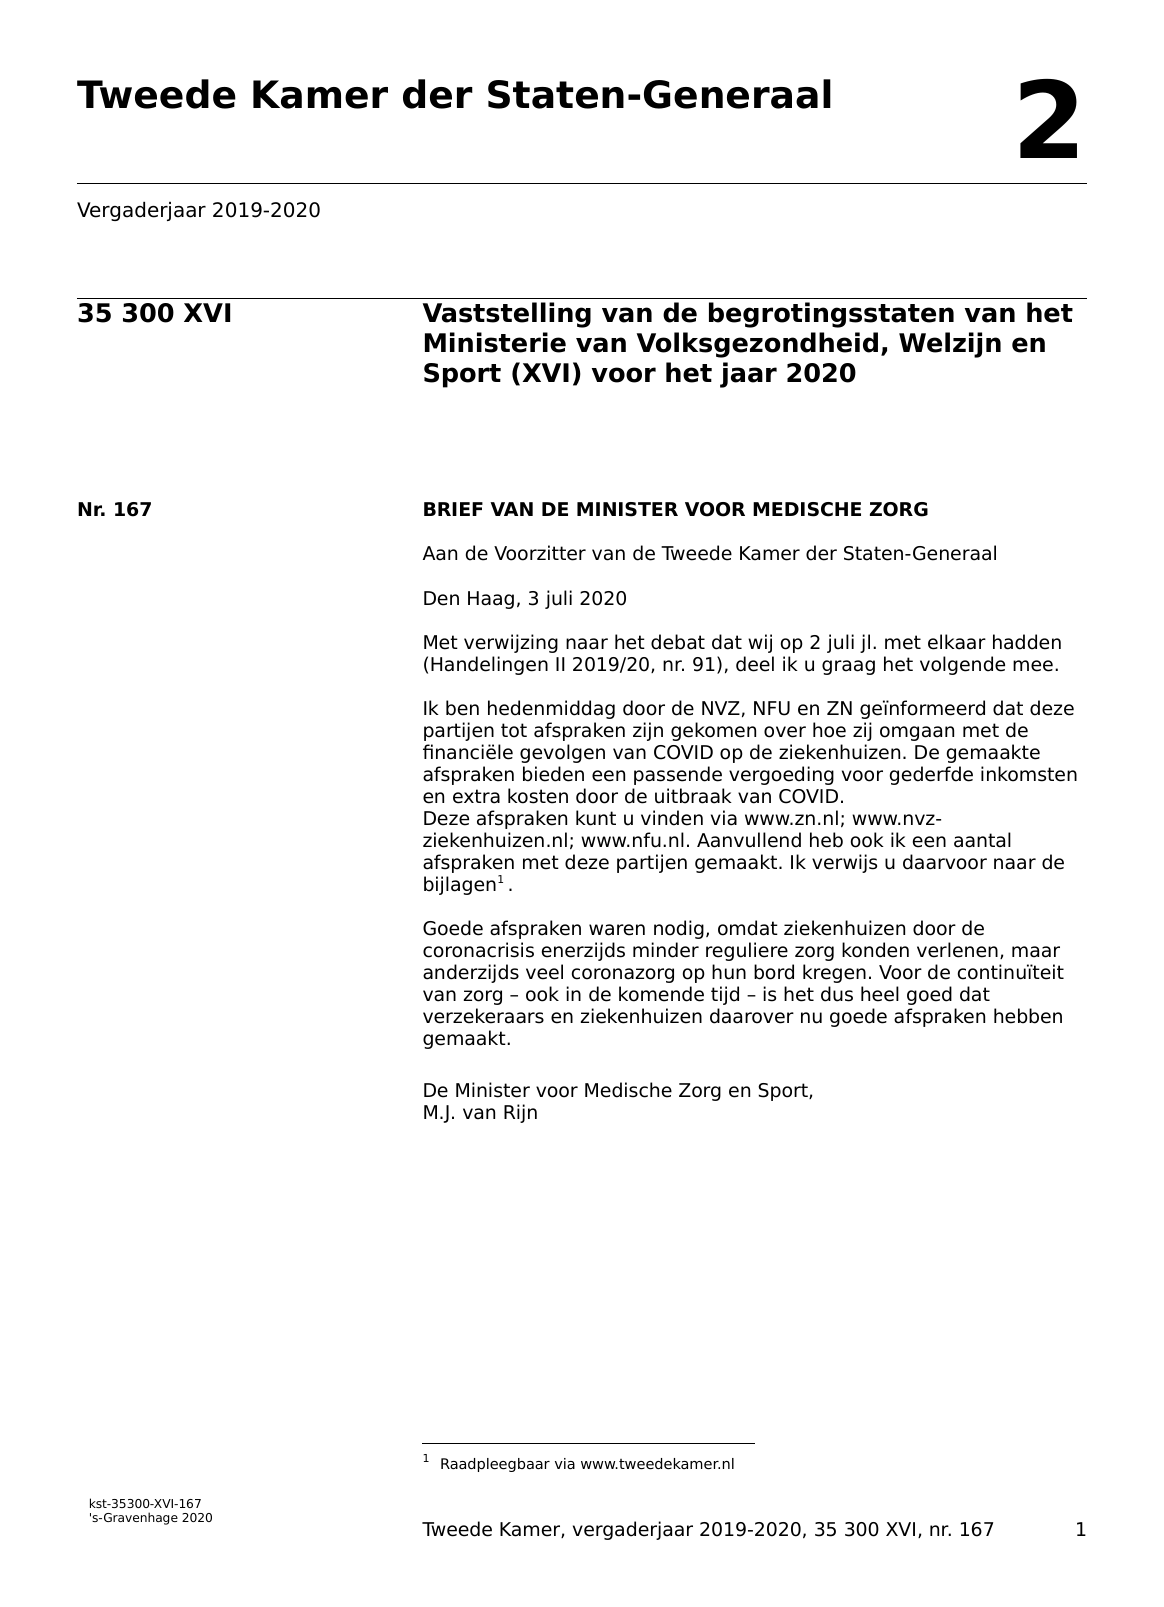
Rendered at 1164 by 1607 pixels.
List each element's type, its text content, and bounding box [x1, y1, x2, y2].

text Raadpleegbaar via www.tweedekamer.nl [422, 1452, 1087, 1474]
text Ik ben hedenmiddag door de NVZ, NFU en ZN geïnformeerd dat deze partijen tot afspraken zijn gekomen over hoe zij omgaan met de financiële gevolgen van COVID op de ziekenhuizen. De gemaakte afspraken bieden een passende vergoeding voor gederfde inkomsten en extra kosten door de uitbraak van COVID. [422, 698, 1087, 808]
text Deze afspraken kunt u vinden via www.zn.nl; www.nvz-ziekenhuizen.nl; www.nfu.nl. Aanvullend heb ook ik een aantal afspraken met deze partijen gemaakt. Ik verwijs u daarvoor naar de bijlagen. [422, 808, 1087, 896]
text 's-Gravenhage 2020 [88, 1511, 323, 1525]
table_cell Vergaderjaar 2019-2020 [77, 184, 1087, 298]
subtitle 35 300 XVI Vaststelling van de begrotingsstaten van het Ministerie van Volksgezondheid, Welzijn en Sport (XVI) voor het jaar 2020 [77, 299, 1087, 388]
text Met verwijzing naar het debat dat wij op 2 juli jl. met elkaar hadden (Handelingen II 2019/20, nr. 91), deel ik u graag het volgende mee. [422, 632, 1087, 676]
text Goede afspraken waren nodig, omdat ziekenhuizen door de coronacrisis enerzijds minder reguliere zorg konden verlenen, maar anderzijds veel coronazorg op hun bord kregen. Voor de continuïteit van zorg – ook in de komende tijd – is het dus heel goed dat verzekeraars en ziekenhuizen daarover nu goede afspraken hebben gemaakt. [422, 918, 1087, 1049]
text De Minister voor Medische Zorg en Sport, M.J. van Rijn [422, 1079, 1087, 1123]
table_header Tweede Kamer der Staten-Generaal [77, 59, 886, 183]
subtitle Nr. 167 BRIEF VAN DE MINISTER VOOR MEDISCHE ZORG [77, 499, 1087, 521]
text Den Haag, 3 juli 2020 [422, 587, 1087, 609]
table_header 2 [886, 59, 1087, 183]
text kst-35300-XVI-167 [88, 1497, 323, 1511]
text Aan de Voorzitter van de Tweede Kamer der Staten-Generaal [422, 543, 1087, 565]
